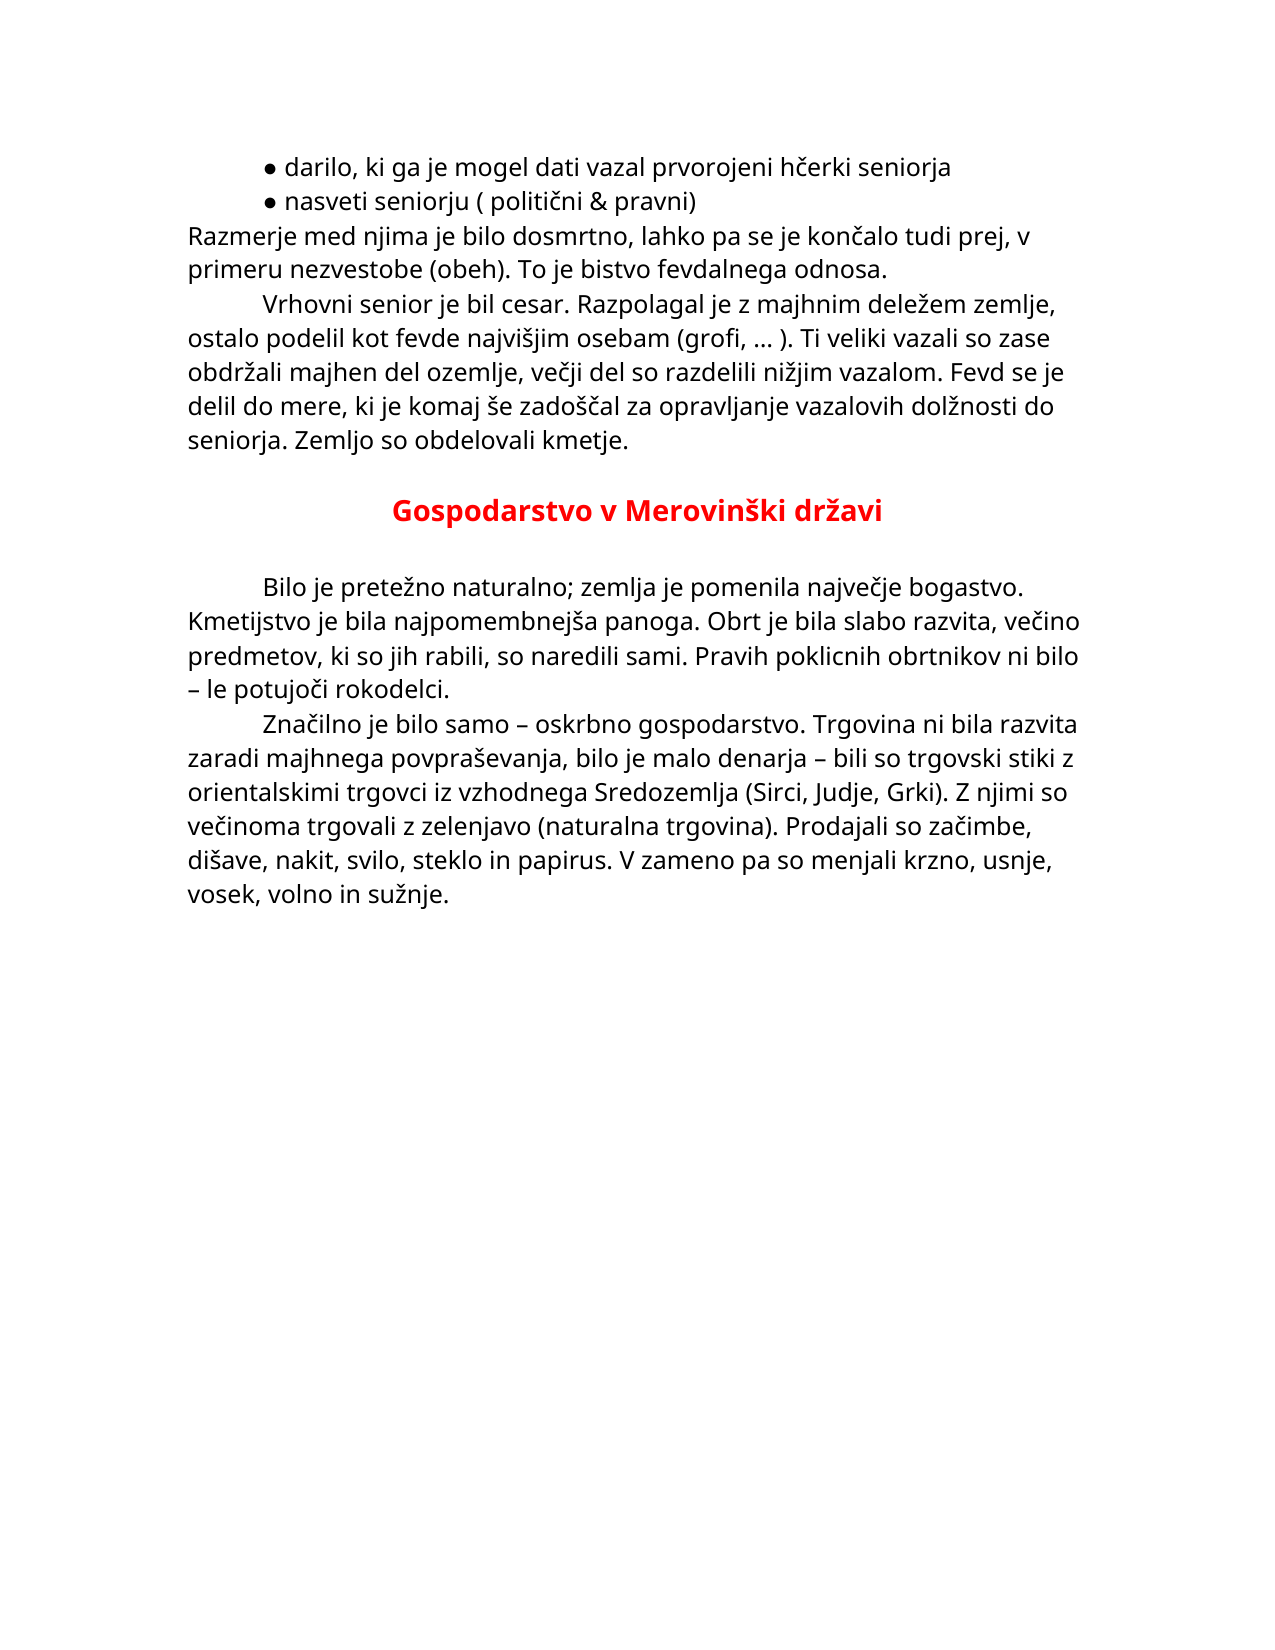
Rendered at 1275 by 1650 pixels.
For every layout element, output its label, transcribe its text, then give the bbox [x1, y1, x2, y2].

text ● nasveti seniorju ( politični & pravni) [187, 184, 1087, 218]
text Gospodarstvo v Merovinški državi [187, 491, 1087, 530]
text Vrhovni senior je bil cesar. Razpolagal je z majhnim deležem zemlje, ostalo podelil kot fevde najvišjim osebam (grofi, … ). Ti veliki vazali so zase obdržali majhen del ozemlje, večji del so razdelili nižjim vazalom. Fevd se je delil do mere, ki je komaj še zadoščal za opravljanje vazalovih dolžnosti do seniorja. Zemljo so obdelovali kmetje. [187, 286, 1087, 457]
text Značilno je bilo samo – oskrbno gospodarstvo. Trgovina ni bila razvita zaradi majhnega povpraševanja, bilo je malo denarja – bili so trgovski stiki z orientalskimi trgovci iz vzhodnega Sredozemlja (Sirci, Judje, Grki). Z njimi so večinoma trgovali z zelenjavo (naturalna trgovina). Prodajali so začimbe, dišave, nakit, svilo, steklo in papirus. V zameno pa so menjali krzno, usnje, vosek, volno in sužnje. [187, 706, 1087, 911]
text Razmerje med njima je bilo dosmrtno, lahko pa se je končalo tudi prej, v primeru nezvestobe (obeh). To je bistvo fevdalnega odnosa. [187, 218, 1087, 286]
text Bilo je pretežno naturalno; zemlja je pomenila največje bogastvo. Kmetijstvo je bila najpomembnejša panoga. Obrt je bila slabo razvita, večino predmetov, ki so jih rabili, so naredili sami. Pravih poklicnih obrtnikov ni bilo – le potujoči rokodelci. [187, 570, 1087, 706]
text ● darilo, ki ga je mogel dati vazal prvorojeni hčerki seniorja [187, 150, 1087, 184]
